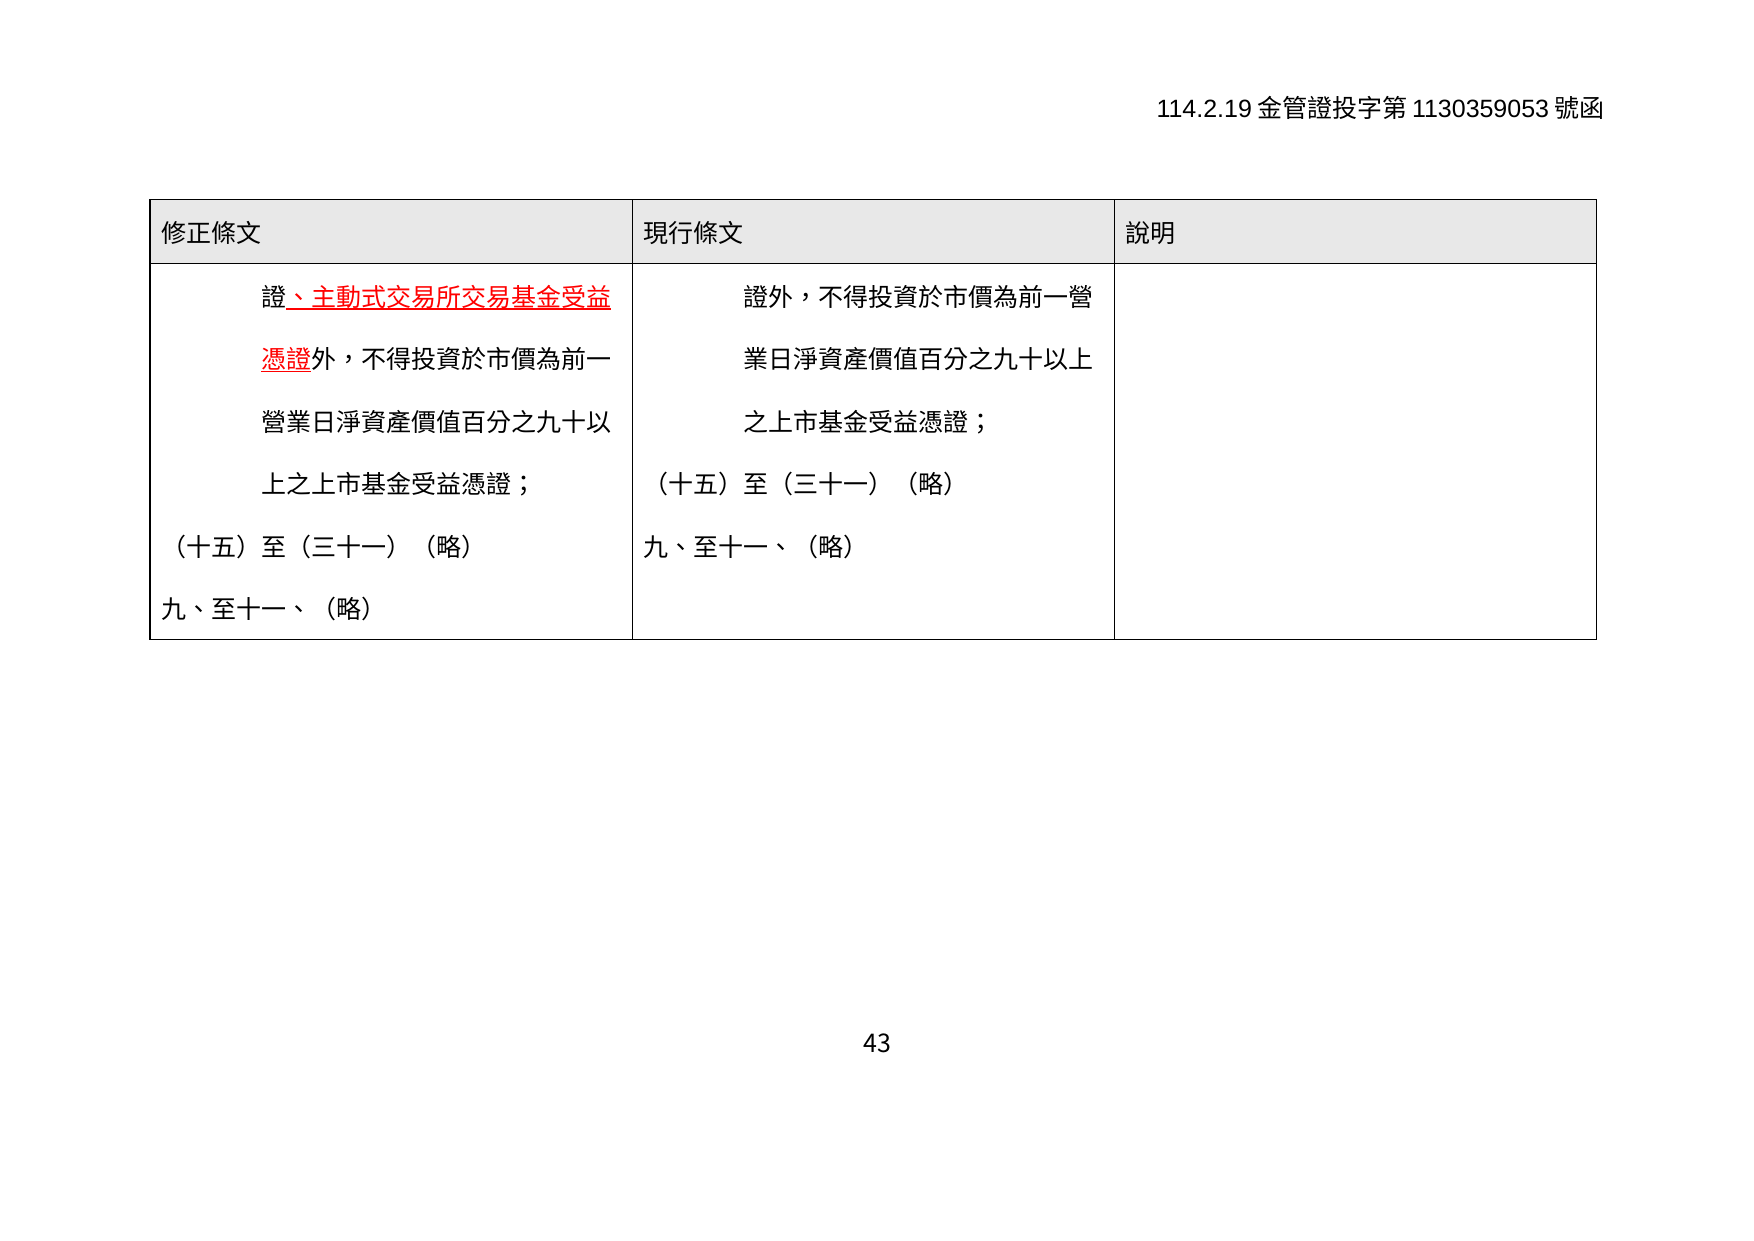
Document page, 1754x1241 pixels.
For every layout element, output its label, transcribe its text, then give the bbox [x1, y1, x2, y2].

table_cell 證、主動式交易所交易基金受益憑證外，不得投資於市價為前一營業日淨資產價值百分之九十以上之上市基金受益憑證； （十五）至（三十一）（略） 九、至十一、（略） [151, 264, 632, 639]
table_cell 證外，不得投資於市價為前一營業日淨資產價值百分之九十以上之上市基金受益憑證； （十五）至（三十一）（略） 九、至十一、（略） [633, 264, 1114, 639]
table_header 修正條文 [151, 200, 632, 263]
table_header 說明 [1115, 200, 1596, 263]
table_cell [1115, 264, 1596, 639]
table_header 現行條文 [633, 200, 1114, 263]
